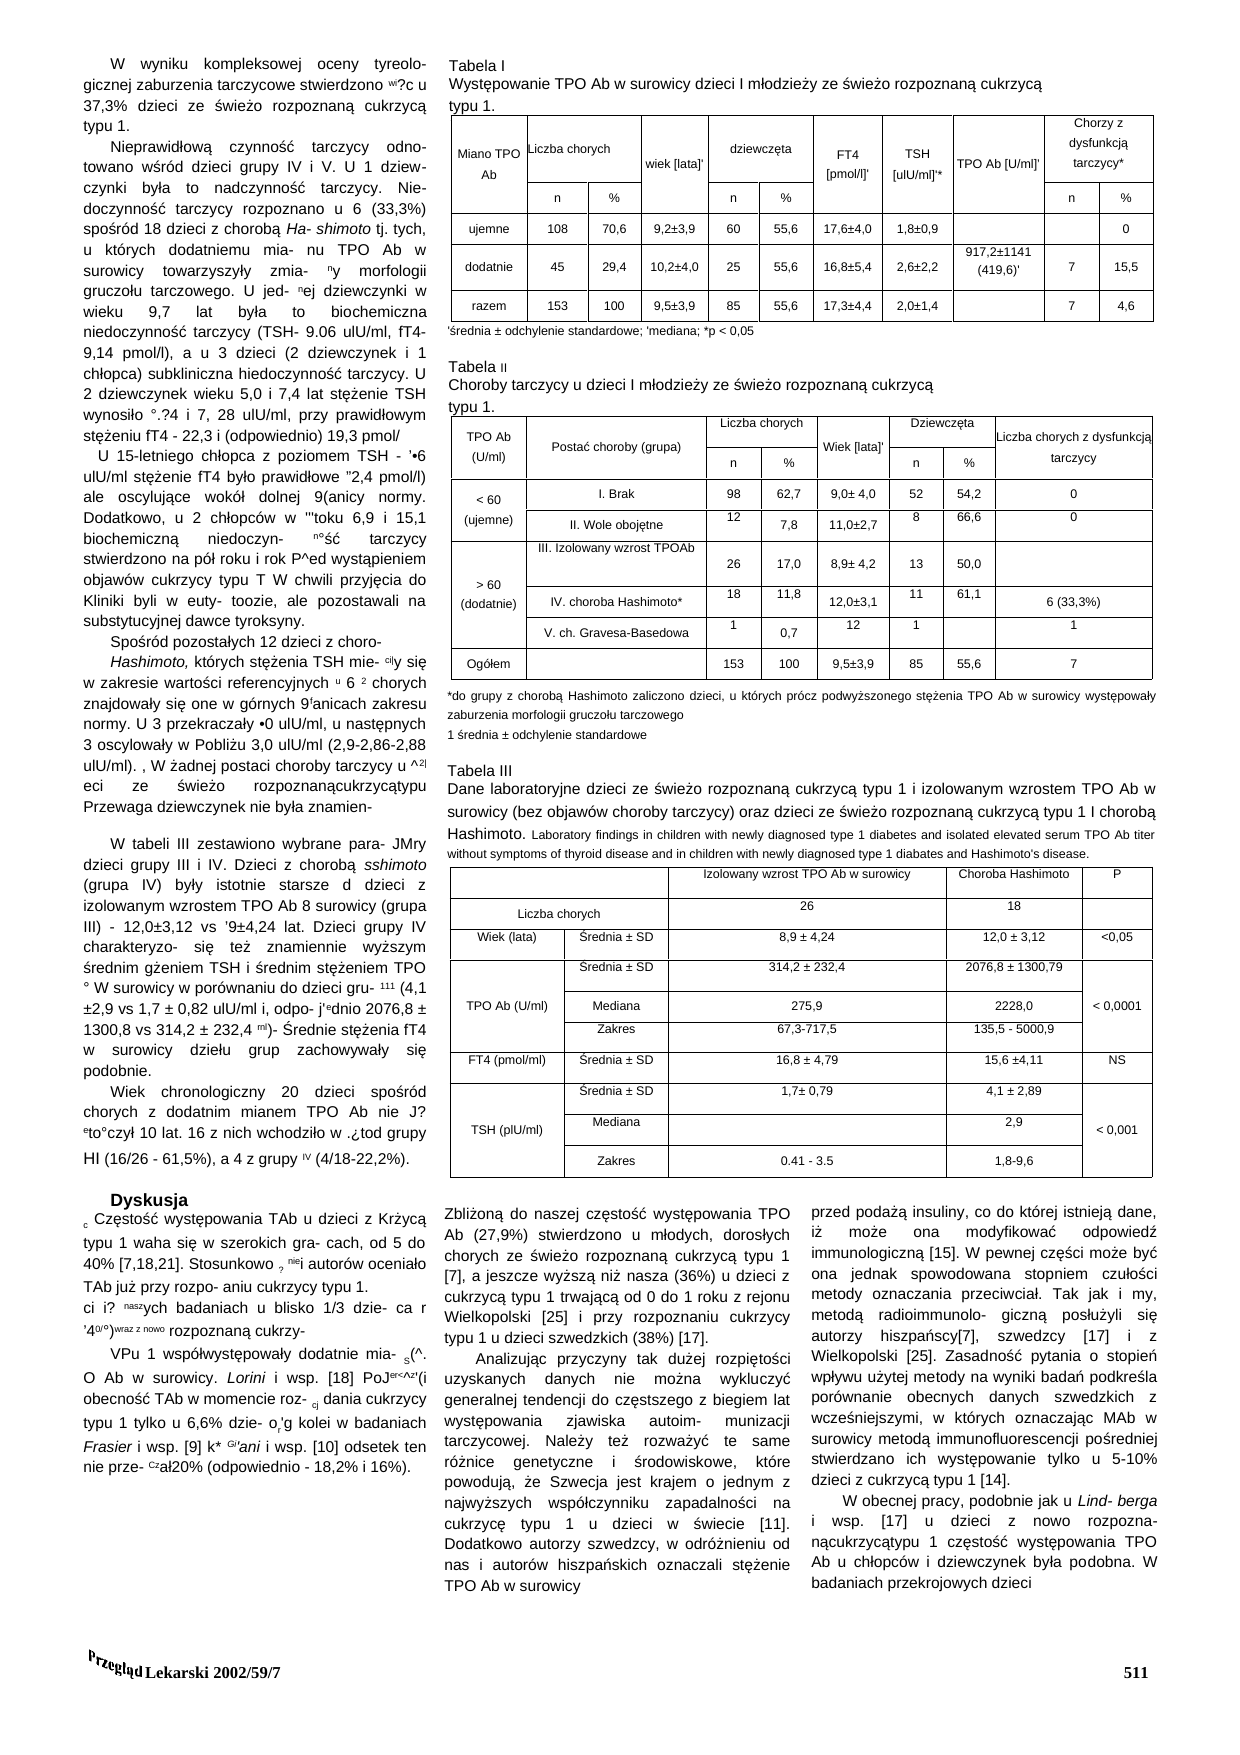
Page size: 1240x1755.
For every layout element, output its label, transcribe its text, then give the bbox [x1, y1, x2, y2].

table_cell 55,6 [760, 214, 813, 244]
table_cell 18 [707, 587, 761, 617]
table_cell Średnia ± SD [565, 961, 668, 991]
table_header wiek [lata]' [642, 116, 708, 213]
text Tabela II [448, 358, 964, 376]
text Nieprawidłową czynność tarczycy odno­towano wśród dzieci grupy IV i V. U 1 dziew­czynki była to nadczynność tarczycy. Nie­doczynność tarczycy rozpoznano u 6 (33,3%) spośród 18 dzieci z chorobą Ha- shimoto tj. tych, u których dodatniemu mia- nu TPO Ab w surowicy towarzyszyły zmia- ny morfologii gruczołu tarczowego. U jed- nej dziewczynki w wieku 9,7 lat była to bio­chemiczna niedoczynność tarczycy (TSH- 9.06 ulU/ml, fT4- 9,14 pmol/l), a u 3 dzieci (2 dziewczynek i 1 chłopca) subkliniczna hiedoczynność tarczycy. U 2 dziewczynek wieku 5,0 i 7,4 lat stężenie TSH wynosiło °.?4 i 7, 28 ulU/ml, przy prawidłowym stę­żeniu fT4 - 22,3 i (odpowiednio) 19,3 pmol/ [83, 138, 427, 444]
table_cell n [707, 448, 761, 478]
table_cell 314,2 ± 232,4 [669, 961, 946, 991]
table_cell 52 [890, 480, 943, 509]
table_header Postać choroby (grupa) [527, 417, 706, 478]
table_cell 55,6 [760, 245, 813, 290]
table_cell 29,4 [589, 245, 641, 290]
table_cell Średnia ± SD [565, 1084, 668, 1114]
table_cell 7 [1045, 291, 1099, 321]
table_cell IV. choroba Hashimoto* [527, 587, 706, 617]
table_cell < 60 (ujemne) [452, 480, 526, 541]
table_header P [1083, 868, 1152, 898]
table_cell [954, 214, 1044, 244]
table_cell 26 [707, 542, 761, 586]
table_cell Średnia ± SD [565, 930, 668, 959]
table_cell Zakres [565, 1146, 668, 1177]
table_header TPO Ab (U/ml) [452, 417, 526, 478]
table_cell n [890, 448, 943, 478]
table_cell 9,5±3,9 [642, 291, 708, 321]
table_cell [669, 1115, 946, 1145]
table_cell 15,6 ±4,11 [947, 1053, 1082, 1083]
table_header TSH [ulU/ml]'* [883, 116, 952, 213]
table_cell 2,9 [947, 1115, 1082, 1145]
table_cell 8,9 ± 4,24 [669, 930, 946, 959]
text Choroby tarczycy u dzieci I młodzieży ze świeżo rozpoznaną cukrzycą typu 1. Thyroid diseases in children and adolescents with newly diagnosed type 1 diabetes. [448, 376, 964, 418]
table_cell 50,0 [944, 542, 995, 586]
text Hashimoto, których stężenia TSH mie- ci|y się w zakresie wartości referencyjnych u 6 2 chorych znajdowały się one w górnych 9fanicach zakresu normy. U 3 przekraczały •0 ulU/ml, u następnych 3 oscylowały w Pobliżu 3,0 ulU/ml (2,9-2,86-2,88 ulU/ml). , W żadnej postaci choroby tarczycy u ^2|eci ze świeżo rozpoznanącukrzycątypu Przewaga dziewczynek nie była znamien- [83, 653, 427, 816]
table_cell Wiek (lata) [451, 930, 564, 959]
table_cell 17,6±4,0 [814, 214, 882, 244]
table_header Liczba chorych [707, 417, 817, 447]
table_cell Ogółem [452, 649, 526, 679]
table_cell Liczba chorych [451, 899, 668, 929]
table_cell 2,6±2,2 [883, 245, 952, 290]
table_cell 0 [1100, 214, 1153, 244]
table_cell 55,6 [760, 291, 813, 321]
text Wiek chronologiczny 20 dzieci spośród chorych z dodatnim mianem TPO Ab nie J?eto°czył 10 lat. 16 z nich wchodziło w .¿tod grupy hi (16/26 - 61,5%), a 4 z grupy IV (4/18-22,2%). [83, 1082, 427, 1169]
table_cell 85 [709, 291, 758, 321]
text c Częstość występowania TAb u dzieci z Krżycą typu 1 waha się w szerokich gra- cach, od 5 do 40% [7,18,21]. Stosunkowo ? niei autorów oceniało TAb już przy rozpo- aniu cukrzycy typu 1. [83, 1210, 427, 1296]
table_cell [1045, 214, 1099, 244]
table_cell 45 [528, 245, 587, 290]
text W tabeli III zestawiono wybrane para- JMry dzieci grupy III i IV. Dzieci z chorobą sshimoto (grupa IV) były istotnie starsze d dzieci z izolowanym wzrostem TPO Ab 8 surowicy (grupa III) - 12,0±3,12 vs ’9±4,24 lat. Dzieci grupy IV charakteryzo- się też znamiennie wyższym średnim gżeniem TSH i średnim stężeniem TPO ° W surowicy w porównaniu do dzieci gru- 111 (4,1 ±2,9 vs 1,7 ± 0,82 ulU/ml i, odpo- j'ednio 2076,8 ± 1300,8 vs 314,2 ± 232,4 rnl)- Średnie stężenia fT4 w surowicy dzie­łu grup zachowywały się podobnie. [83, 835, 427, 1080]
table_header Dziewczęta [890, 417, 995, 447]
table_cell 9,5±3,9 [818, 649, 889, 679]
table_cell > 60 (dodatnie) [452, 542, 526, 648]
table_cell 9,0± 4,0 [818, 480, 889, 509]
text Lekarski 2002/59/7 [145, 1663, 311, 1682]
table_cell 153 [528, 291, 587, 321]
text 1 średnia ± odchylenie standardowe [447, 728, 1157, 742]
table_cell 16,8±5,4 [814, 245, 882, 290]
table_cell 18 [947, 899, 1082, 929]
table_header Miano TPO Ab [452, 116, 527, 213]
table_cell % [762, 448, 817, 478]
table_cell 15,5 [1100, 245, 1153, 290]
text Dane laboratoryjne dzieci ze świeżo rozpoznaną cukrzycą typu 1 i izolowanym wzrostem TPO Ab w surowicy (bez objawów choroby tarczycy) oraz dzieci ze świeżo rozpoznaną cukrzycą typu 1 I chorobą Hashimoto. Laboratory findings in children with newly diagnosed type 1 diabetes and isolated elevated serum TPO Ab titer without symptoms of thyroid disease and in children with newly diagnosed type 1 diabates and Hashimoto's disease. [447, 780, 1157, 861]
table_cell < 0,0001 [1083, 961, 1152, 1052]
table_cell 153 [707, 649, 761, 679]
table_cell 11 [890, 587, 943, 617]
table_cell 55,6 [944, 649, 995, 679]
table_cell 1,8-9,6 [947, 1146, 1082, 1177]
table_header Chorzy z dysfunkcją tarczycy* [1045, 116, 1153, 182]
table_header dziewczęta [709, 116, 813, 182]
table_cell 11,8 [762, 587, 817, 617]
table_cell dodatnie [452, 245, 527, 290]
table_cell V. ch. Gravesa-Basedowa [527, 618, 706, 648]
table_cell n [528, 183, 587, 213]
table_cell [954, 291, 1044, 321]
table_cell 98 [707, 480, 761, 509]
table_cell 100 [589, 291, 641, 321]
table_cell 60 [709, 214, 758, 244]
text 'średnia ± odchylenie standardowe; 'mediana; *p < 0,05 [447, 323, 964, 338]
table_header Izolowany wzrost TPO Ab w surowicy [669, 868, 946, 898]
text Spośród pozostałych 12 dzieci z choro- [83, 633, 427, 651]
table_cell III. Izolowany wzrost TPOAb [527, 542, 706, 586]
table_cell [527, 649, 706, 679]
text *do grupy z chorobą Hashimoto zaliczono dzieci, u których prócz podwyższonego stężenia TPO Ab w surowicy występowały zaburzenia morfologii gruczołu tarczowego [447, 688, 1157, 722]
table_cell 70,6 [589, 214, 641, 244]
table_cell 0 [996, 511, 1152, 541]
table_cell 10,2±4,0 [642, 245, 708, 290]
text Występowanie TPO Ab w surowicy dzieci I młodzieży ze świeżo rozpoznaną cukrzycą typu 1. Serum TPO Ab prevalence in children and adolescents with newly diagnosed type 1 diabetes. [448, 74, 1062, 120]
table_cell TPO Ab (U/ml) [451, 961, 564, 1052]
table_cell 4,6 [1100, 291, 1153, 321]
table_cell 6 (33,3%) [996, 587, 1152, 617]
table_cell 8,9± 4,2 [818, 542, 889, 586]
table_cell 13 [890, 542, 943, 586]
table_header Wiek [lata]' [818, 417, 889, 478]
table_cell <0,05 [1083, 930, 1152, 959]
table_cell 2,0±1,4 [883, 291, 952, 321]
table_cell 61,1 [944, 587, 995, 617]
table_header Liczba chorych [528, 116, 641, 182]
table_cell 9,2±3,9 [642, 214, 708, 244]
text Tabela III [447, 762, 1157, 780]
table_header Choroba Hashimoto [947, 868, 1082, 898]
table_cell 7,8 [762, 511, 817, 541]
table_cell 2076,8 ± 1300,79 [947, 961, 1082, 991]
table_cell 0,7 [762, 618, 817, 648]
table_cell 12,0±3,1 [818, 587, 889, 617]
table_cell 54,2 [944, 480, 995, 509]
table_cell 1 [890, 618, 943, 648]
table_header [451, 868, 668, 898]
table_cell % [1100, 183, 1153, 213]
text Dyskusja [83, 1189, 427, 1210]
text 511 [1123, 1663, 1152, 1682]
table_cell n [1045, 183, 1099, 213]
table_cell 26 [669, 899, 946, 929]
table_cell % [760, 183, 813, 213]
table_cell 275,9 [669, 992, 946, 1022]
table_cell n [709, 183, 758, 213]
table_cell 62,7 [762, 480, 817, 509]
table_cell 1,7± 0,79 [669, 1084, 946, 1114]
table_cell [1083, 899, 1152, 929]
table_cell 12,0 ± 3,12 [947, 930, 1082, 959]
table_cell 7 [996, 649, 1152, 679]
table_cell 11,0±2,7 [818, 511, 889, 541]
text W obecnej pracy, podobnie jak u Lind- berga i wsp. [17] u dzieci z nowo rozpozna­nącukrzycątypu 1 częstość występowania TPO Ab u chłopców i dziewczynek była po­dobna. W badaniach przekrojowych dzieci [811, 1491, 1157, 1592]
text przed podażą insuliny, co do której istnieją dane, iż może ona modyfikować odpowiedź immunologiczną [15]. W pewnej części może być ona jednak spowodowana stop­niem czułości metody oznaczania przeciw­ciał. Tak jak i my, metodą radioimmunolo- giczną posłużyli się autorzy hiszpańscy[7], szwedzcy [17] i z Wielkopolski [25]. Zasad­ność pytania o stopień wpływu użytej me­tody na wyniki badań podkreśla porówna­nie obecnych danych szwedzkich z wcze­śniejszymi, w których oznaczając MAb w surowicy metodą immunofluorescencji po­średniej stwierdzano ich występowanie tyl­ko u 5-10% dzieci z cukrzycą typu 1 [14]. [811, 1203, 1157, 1489]
table_cell 108 [528, 214, 587, 244]
table_cell NS [1083, 1053, 1152, 1083]
table_cell 16,8 ± 4,79 [669, 1053, 946, 1083]
text W wyniku kompleksowej oceny tyreolo- gicznej zaburzenia tarczycowe stwierdzono wi?c u 37,3% dzieci ze świeżo rozpoznaną cukrzycą typu 1. [83, 55, 427, 135]
table_cell 100 [762, 649, 817, 679]
table_cell 85 [890, 649, 943, 679]
table_header TPO Ab [U/ml]’ [954, 116, 1044, 213]
table_cell 135,5 - 5000,9 [947, 1023, 1082, 1052]
table_cell II. Wole obojętne [527, 511, 706, 541]
text Analizując przyczyny tak dużej rozpię­tości uzyskanych danych nie można wyklu­czyć generalnej tendencji do częstszego z biegiem lat występowania zjawiska autoim- munizacji tarczycowej. Należy też rozważyć te same różnice genetyczne i środowisko­we, które powodują, że Szwecja jest krajem o jednym z najwyższych współczynniku za­padalności na cukrzycę typu 1 u dzieci w świecie [11]. Dodatkowo autorzy szwedzcy, w odróżnieniu od nas i autorów hiszpańskich oznaczali stężenie TPO Ab w surowicy [444, 1349, 791, 1594]
table_cell 1,8±0,9 [883, 214, 952, 244]
table_cell 4,1 ± 2,89 [947, 1084, 1082, 1114]
table_cell Średnia ± SD [565, 1053, 668, 1083]
table_cell 12 [707, 511, 761, 541]
table_cell 1 [707, 618, 761, 648]
table_cell 12 [818, 618, 889, 648]
table_cell I. Brak [527, 480, 706, 509]
table_cell Zakres [565, 1023, 668, 1052]
text VPu 1 współwystępowały dodatnie mia- S(^. O Ab w surowicy. Lorini i wsp. [18] PoJer<^z'(i obecność TAb w momencie roz- cj dania cukrzycy typu 1 tylko u 6,6% dzie- or'g kolei w badaniach Frasier i wsp. [9] k* Gi'ani i wsp. [10] odsetek ten nie prze- Czał20% (odpowiednio - 18,2% i 16%). [83, 1345, 427, 1476]
table_cell 0.41 - 3.5 [669, 1146, 946, 1177]
table_cell 25 [709, 245, 758, 290]
table_header FT4 [pmol/l]' [814, 116, 882, 213]
table_cell 17,3±4,4 [814, 291, 882, 321]
table_cell 8 [890, 511, 943, 541]
table_cell 917,2±1141 (419,6)' [954, 245, 1044, 290]
table_cell 1 [996, 618, 1152, 648]
table_cell % [944, 448, 995, 478]
text ci i? naszych badaniach u blisko 1/3 dzie- ca r ’40/°)wraz z nowo rozpoznaną cukrzy- [83, 1299, 427, 1340]
text Tabela I [448, 57, 1062, 74]
table_cell Mediana [565, 1115, 668, 1145]
table_cell TSH (plU/ml) [451, 1084, 564, 1177]
picture [86, 1646, 145, 1682]
table_cell [996, 542, 1152, 586]
table_cell % [589, 183, 641, 213]
table_cell FT4 (pmol/ml) [451, 1053, 564, 1083]
table_cell Mediana [565, 992, 668, 1022]
table_cell 17,0 [762, 542, 817, 586]
table_header Liczba chorych z dysfunkcją tarczycy [996, 417, 1152, 478]
text Zbliżoną do naszej częstość występowania TPO Ab (27,9%) stwierdzono u młodych, dorosłych chorych ze świeżo rozpoznaną cukrzycą typu 1 [7], a jeszcze wyższą niż nasza (36%) u dzieci z cukrzycą typu 1 trwa­jącą od 0 do 1 roku z rejonu Wielkopolski [25] i przy rozpoznaniu cukrzycy typu 1 u dzieci szwedzkich (38%) [17]. [444, 1205, 791, 1347]
table_cell [944, 618, 995, 648]
table_cell ujemne [452, 214, 527, 244]
table_cell 2228,0 [947, 992, 1082, 1022]
table_cell 7 [1045, 245, 1099, 290]
table_cell razem [452, 291, 527, 321]
table_cell < 0,001 [1083, 1084, 1152, 1177]
table_cell 67,3-717,5 [669, 1023, 946, 1052]
text U 15-letniego chłopca z poziomem TSH - ’•6 ulU/ml stężenie fT4 było prawidłowe ”2,4 pmol/l) ale oscylujące wokół dolnej 9(anicy normy. Dodatkowo, u 2 chłopców w '''toku 6,9 i 15,1 biochemiczną niedoczyn- n°ść tarczycy stwierdzono na pół roku i rok P^ed wystąpieniem objawów cukrzycy typu T W chwili przyjęcia do Kliniki byli w euty- toozie, ale pozostawali na substytucyjnej dawce tyroksyny. [83, 447, 427, 630]
table_cell 0 [996, 480, 1152, 509]
table_cell 66,6 [944, 511, 995, 541]
